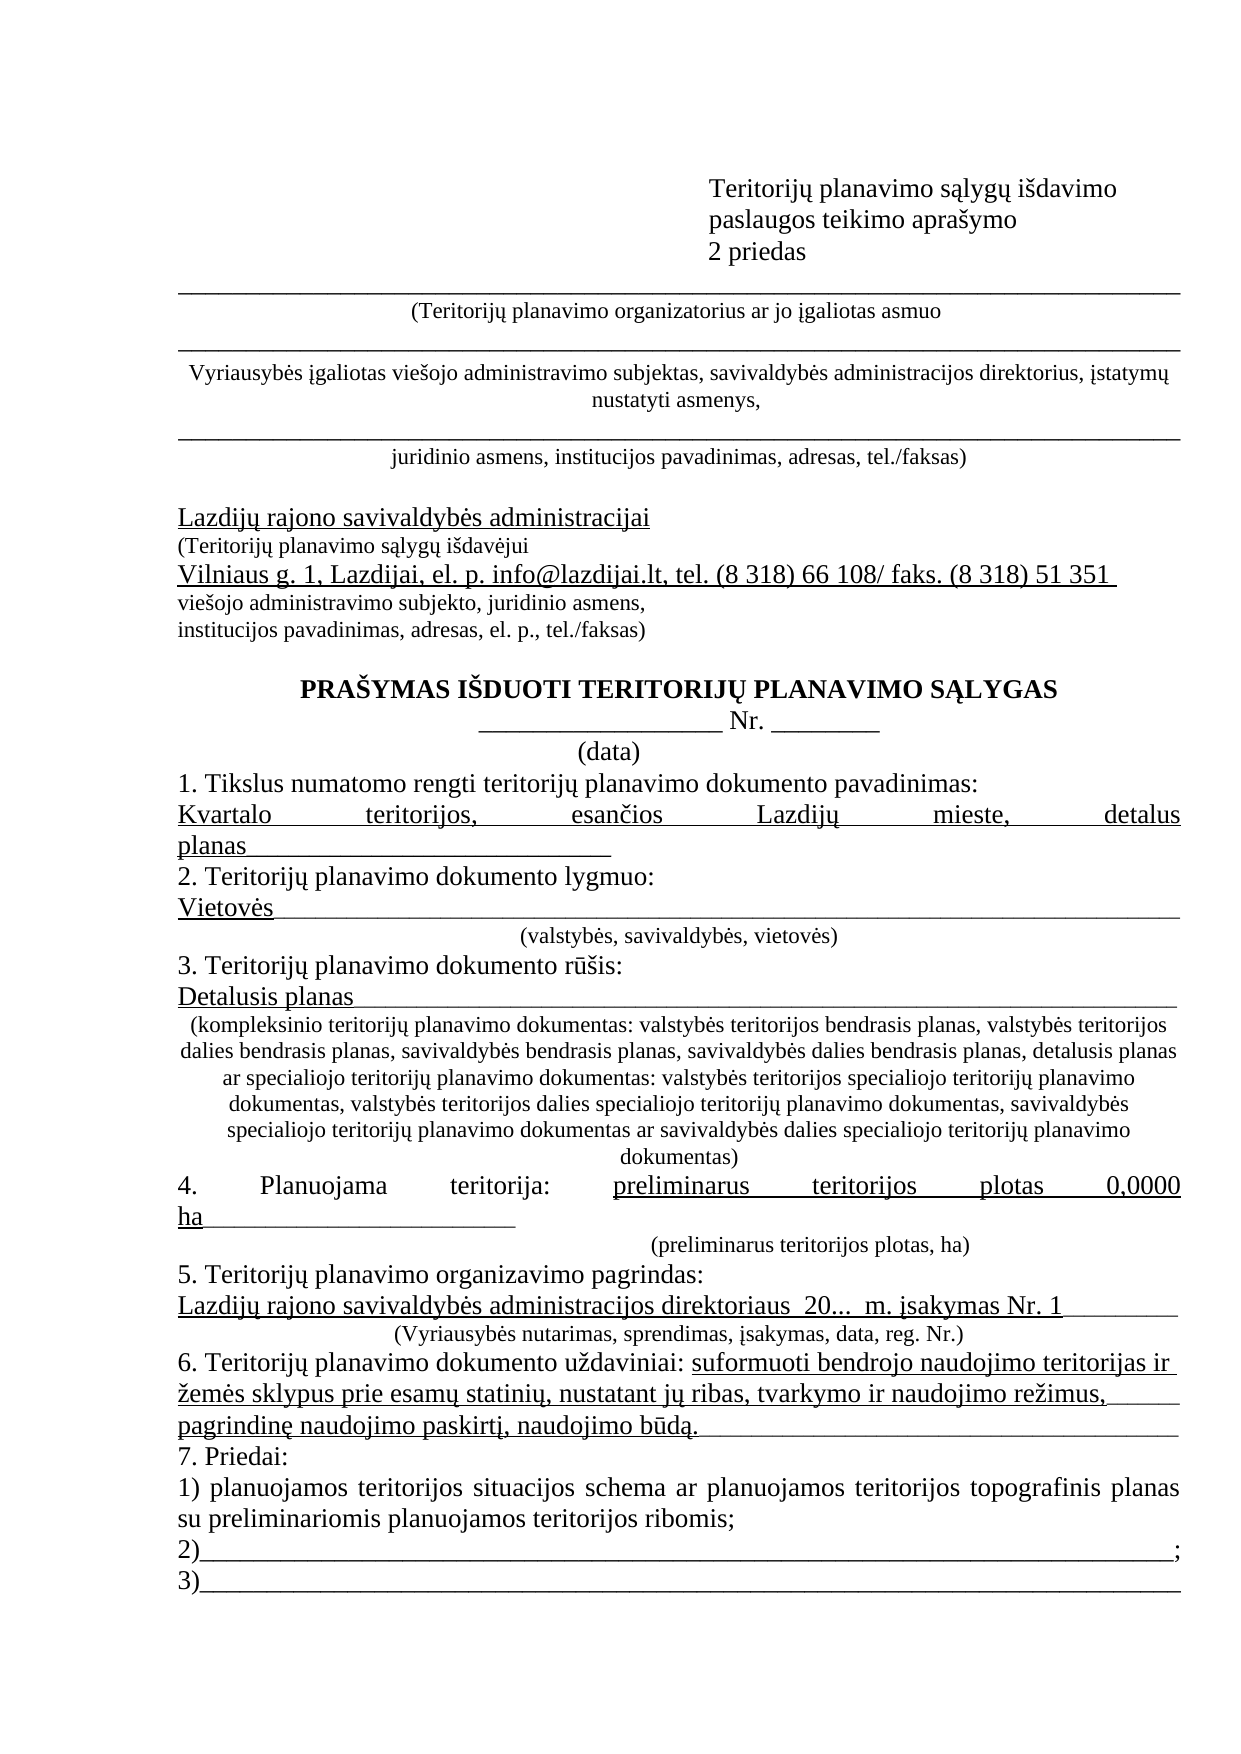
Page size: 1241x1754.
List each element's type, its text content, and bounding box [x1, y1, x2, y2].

text (preliminarus teritorijos plotas, ha) [177, 1231, 1181, 1258]
text (kompleksinio teritorijų planavimo dokumentas: valstybės teritorijos bendrasis planas, valstybės teritorijos dalies bendrasis planas, savivaldybės bendrasis planas, savivaldybės dalies bendrasis planas, detalusis planas ar specialiojo teritorijų planavimo dokumentas: valstybės teritorijos specialiojo teritorijų planavimo dokumentas, valstybės teritorijos dalies specialiojo teritorijų planavimo dokumentas, savivaldybės specialiojo teritorijų planavimo dokumentas ar savivaldybės dalies specialiojo teritorijų planavimo dokumentas) [177, 1011, 1181, 1169]
text 2. Teritorijų planavimo dokumento lygmuo: [177, 860, 1181, 891]
text (valstybės, savivaldybės, vietovės) [177, 922, 1181, 949]
text Lazdijų rajono savivaldybės administracijai [177, 501, 1181, 532]
text planas___________________________________ [177, 826, 1181, 860]
text Detalusis planas_______________________________________________________________________________ [177, 980, 1181, 1011]
text 2) ; [177, 1533, 1181, 1564]
text __________________ Nr. ________ [177, 704, 1181, 736]
text 4. Planuojama teritorija: preliminarus teritorijos plotas 0,0000 ha______________________________ [177, 1169, 1181, 1231]
text institucijos pavadinimas, adresas, el. p., tel./faksas) [177, 616, 1181, 642]
text __________________________________________________________________________ [177, 412, 1181, 443]
text 2 priedas [177, 235, 1181, 266]
text juridinio asmens, institucijos pavadinimas, adresas, tel./faksas) [177, 443, 1181, 469]
text (Teritorijų planavimo organizatorius ar jo įgaliotas asmuo [177, 297, 1181, 323]
text PRAŠYMAS IŠDUOTI TERITORIJŲ PLANAVIMO SĄLYGAS [177, 673, 1181, 704]
text Kvartalo teritorijos, esančios Lazdijų mieste, detalus [177, 798, 1181, 825]
text Teritorijų planavimo sąlygų išdavimo paslaugos teikimo aprašymo [709, 172, 1183, 235]
text 1. Tikslus numatomo rengti teritorijų planavimo dokumento pavadinimas: [177, 767, 1181, 798]
text (Teritorijų planavimo sąlygų išdavėjui [177, 532, 1181, 558]
text (Vyriausybės nutarimas, sprendimas, įsakymas, data, reg. Nr.) [177, 1320, 1181, 1346]
text viešojo administravimo subjekto, juridinio asmens, [177, 589, 1181, 616]
text 7. Priedai: [177, 1440, 1181, 1471]
text (data) [177, 736, 1181, 767]
text 3) [177, 1564, 1181, 1596]
text __________________________________________________________________________ [177, 323, 1181, 354]
text __________________________________________________________________________ [177, 266, 1181, 297]
text 3. Teritorijų planavimo dokumento rūšis: [177, 949, 1181, 980]
text Vietovės_______________________________________________________________________________________ [177, 891, 1181, 922]
text Vyriausybės įgaliotas viešojo administravimo subjektas, savivaldybės administracijos direktorius, įstatymų nustatyti asmenys, [177, 354, 1181, 412]
text Vilniaus g. 1, Lazdijai, el. p. info@lazdijai.lt, tel. (8 318) 66 108/ faks. (8 318) 51 351 [177, 558, 1181, 589]
text 6. Teritorijų planavimo dokumento uždaviniai: suformuoti bendrojo naudojimo teritorijas ir žemės sklypus prie esamų statinių, nustatant jų ribas, tvarkymo ir naudojimo režimus,_______ pagrindinę naudojimo paskirtį, naudojimo būdą.______________________________________________ [177, 1346, 1181, 1440]
text 5. Teritorijų planavimo organizavimo pagrindas: [177, 1258, 1181, 1289]
text 1) planuojamos teritorijos situacijos schema ar planuojamos teritorijos topografinis planas su preliminariomis planuojamos teritorijos ribomis; [177, 1471, 1181, 1533]
text Lazdijų rajono savivaldybės administracijos direktoriaus 20... m. įsakymas Nr. 1___________ [177, 1289, 1181, 1320]
